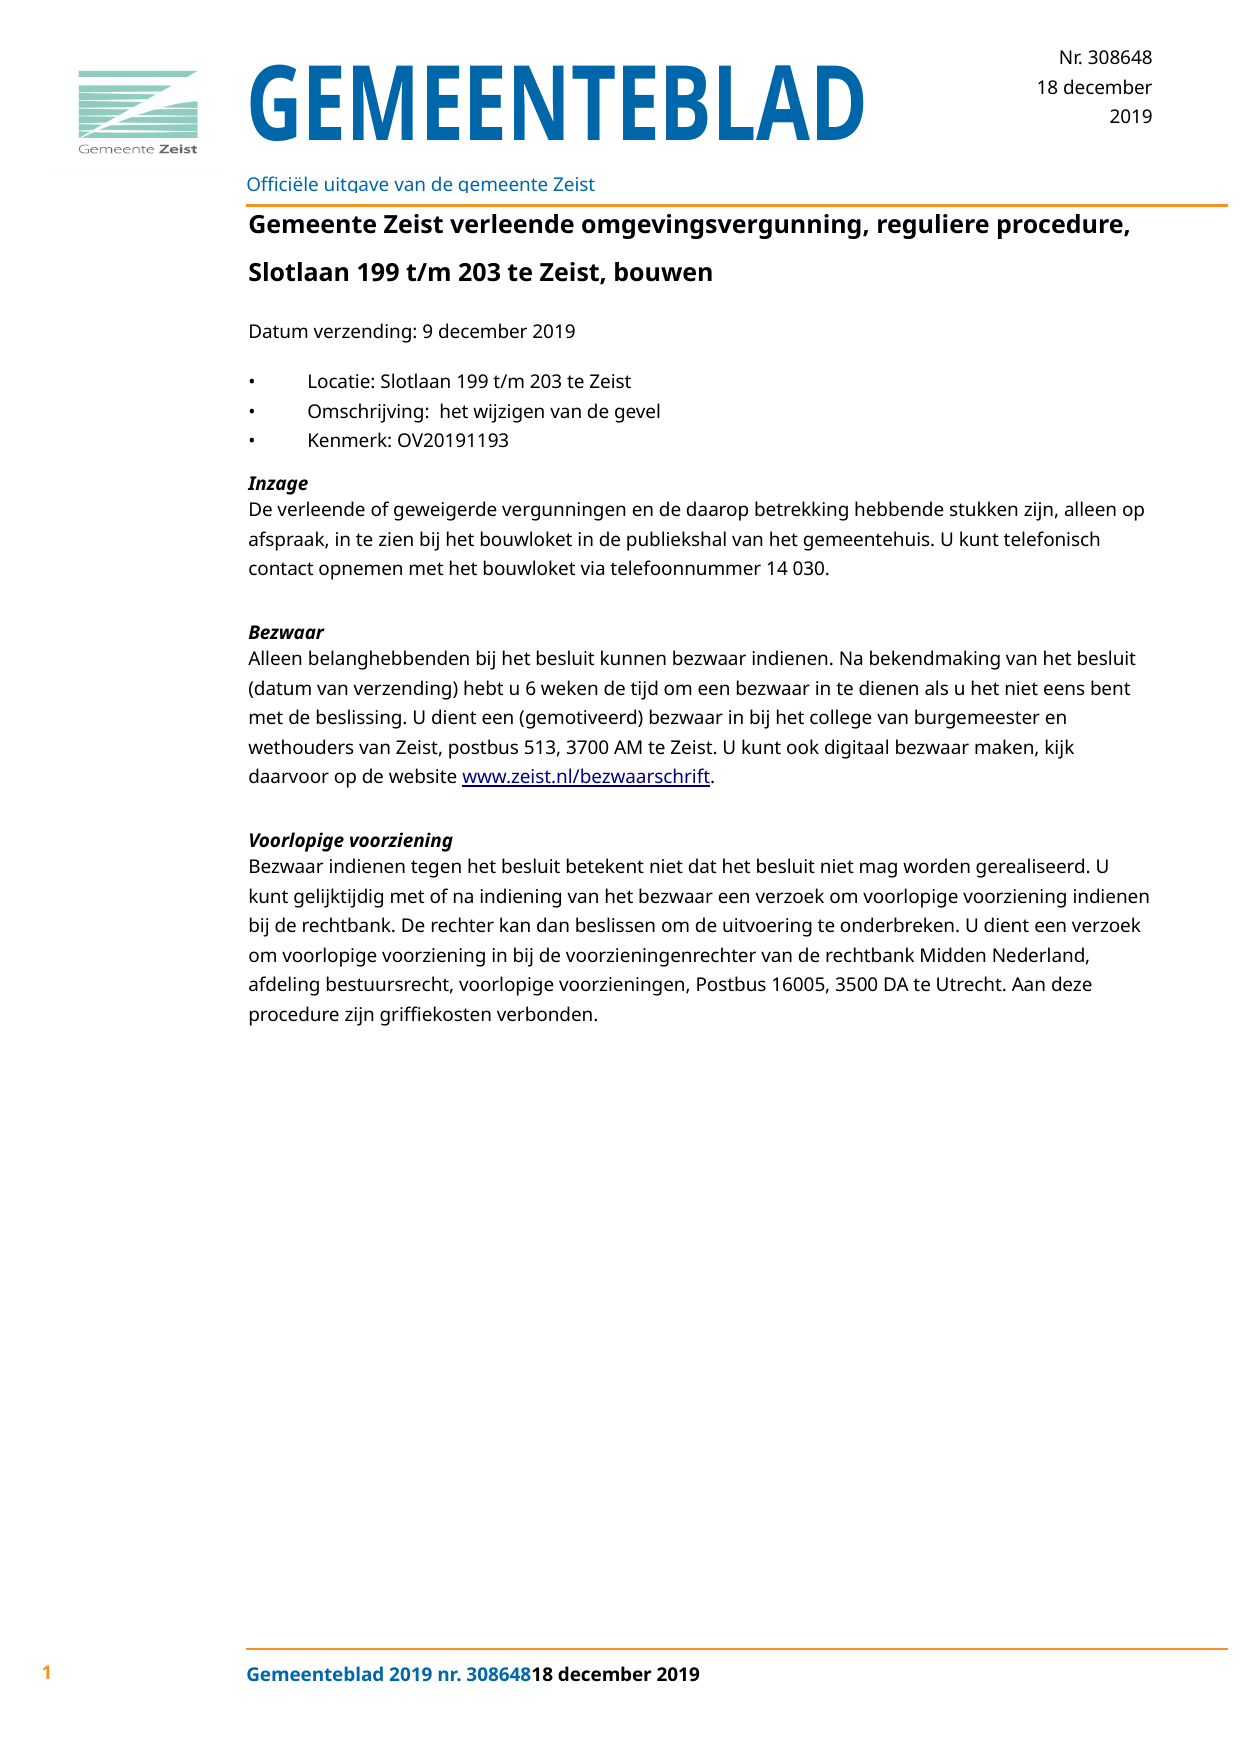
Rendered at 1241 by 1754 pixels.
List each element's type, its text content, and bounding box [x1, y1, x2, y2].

list Kenmerk: OV20191193 [248, 427, 1152, 453]
text Alleen belanghebbenden bij het besluit kunnen bezwaar indienen. Na bekendmaking van het besluit (datum van verzending) hebt u 6 weken de tijd om een bezwaar in te dienen als u het niet eens bent met de beslissing. U dient een (gemotiveerd) bezwaar in bij het college van burgemeester en wethouders van Zeist, postbus 513, 3700 AM te Zeist. U kunt ook digitaal bezwaar maken, kijk daarvoor op de website www.zeist.nl/bezwaarschrift. [248, 645, 1152, 789]
text Inzage [248, 471, 1152, 496]
text Datum verzending: 9 december 2019 [248, 318, 1152, 344]
picture [41, 47, 231, 172]
text De verleende of geweigerde vergunningen en de daarop betrekking hebbende stukken zijn, alleen op afspraak, in te zien bij het bouwloket in de publiekshal van het gemeentehuis. U kunt telefonisch contact opnemen met het bouwloket via telefoonnummer 14 030. [248, 496, 1152, 581]
text Bezwaar indienen tegen het besluit betekent niet dat het besluit niet mag worden gerealiseerd. U kunt gelijktijdig met of na indiening van het bezwaar een verzoek om voorlopige voorziening indienen bij de rechtbank. De rechter kan dan beslissen om de uitvoering te onderbreken. U dient een verzoek om voorlopige voorziening in bij de voorzieningenrechter van de rechtbank Midden Nederland, afdeling bestuursrecht, voorlopige voorzieningen, Postbus 16005, 3500 DA te Utrecht. Aan deze procedure zijn griffiekosten verbonden. [248, 853, 1152, 1027]
text Bezwaar [248, 619, 1152, 645]
text Voorlopige voorziening [248, 827, 1152, 853]
list Locatie: Slotlaan 199 t/m 203 te Zeist [248, 368, 1152, 394]
list Omschrijving: het wijzigen van de gevel [248, 398, 1152, 424]
text Gemeente Zeist verleende omgevingsvergunning, reguliere procedure, Slotlaan 199 t/m 203 te Zeist, bouwen [248, 207, 1152, 288]
